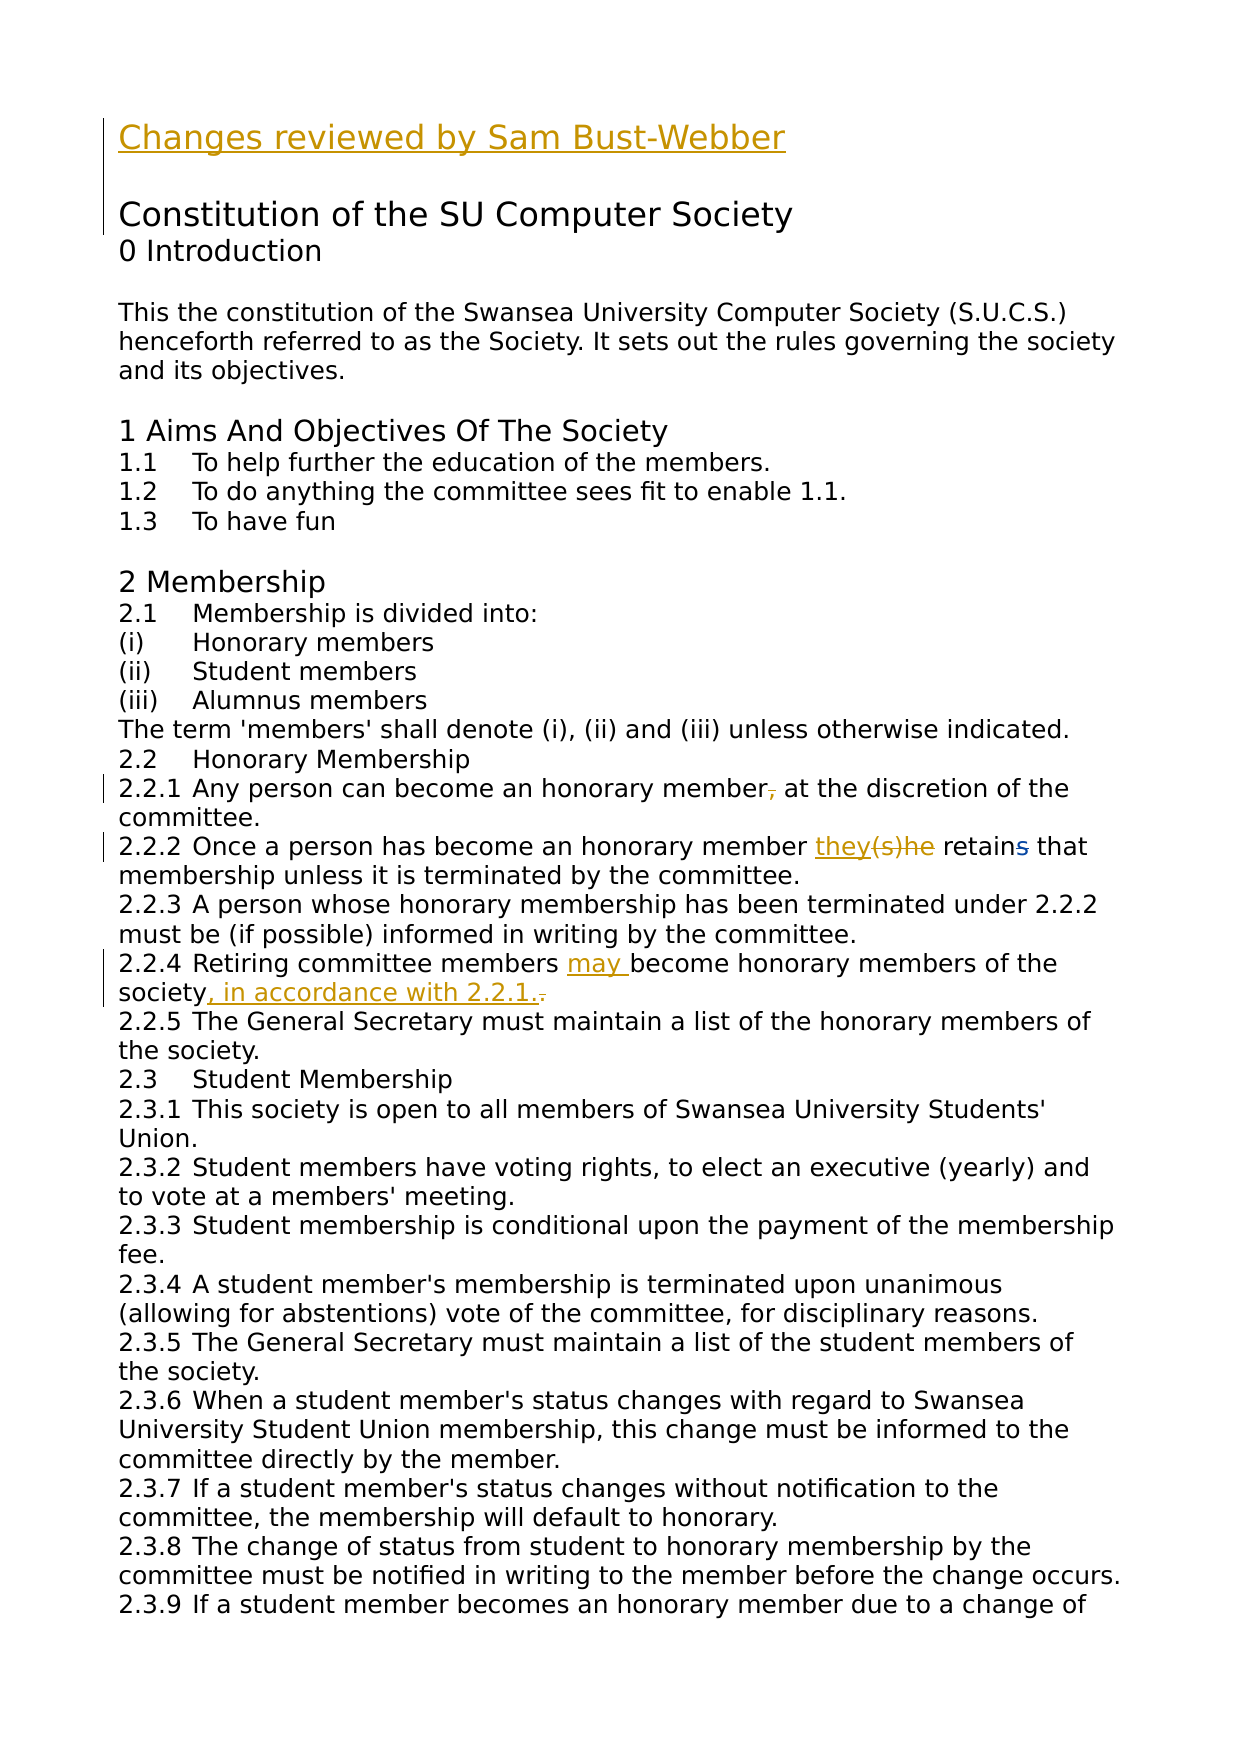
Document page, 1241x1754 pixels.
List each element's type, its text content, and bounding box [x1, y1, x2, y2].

text 1.2 To do anything the committee sees fit to enable 1.1. [118, 478, 1122, 507]
text (iii) Alumnus members [118, 687, 1122, 716]
text 1 Aims And Objectives Of The Society [118, 414, 1122, 448]
text The term 'members' shall denote (i), (ii) and (iii) unless otherwise indicated. [118, 716, 1122, 745]
text 0 Introduction [118, 235, 1122, 269]
text 2.2.2 Once a person has become an honorary member they retain that membership unless it is terminated by the committee. [118, 832, 1122, 891]
text 2.3.1 This society is open to all members of Swansea University Students' Union. [118, 1095, 1122, 1153]
text 1.1 To help further the education of the members. [118, 448, 1122, 478]
text 2.3.6 When a student member's status changes with regard to Swansea University Student Union membership, this change must be informed to the committee directly by the member. [118, 1387, 1122, 1474]
text 2.3 Student Membership [118, 1066, 1122, 1095]
text 2.3.5 The General Secretary must maintain a list of the student members of the society. [118, 1328, 1122, 1387]
text 2.2.5 The General Secretary must maintain a list of the honorary members of the society. [118, 1007, 1122, 1066]
text 2.2.4 Retiring committee members may become honorary members of the society, in accordance with 2.2.1. [118, 949, 1122, 1007]
text 2.2.3 A person whose honorary membership has been terminated under 2.2.2 must be (if possible) informed in writing by the committee. [118, 891, 1122, 949]
text 2.3.7 If a student member's status changes without notification to the committee, the membership will default to honorary. [118, 1474, 1122, 1532]
text 2.3.8 The change of status from student to honorary membership by the committee must be notified in writing to the member before the change occurs. [118, 1532, 1122, 1591]
text This the constitution of the Swansea University Computer Society (S.U.C.S.) henceforth referred to as the Society. It sets out the rules governing the society and its objectives. [118, 298, 1122, 385]
text 2.3.9 If a student member becomes an honorary member due to a change of [118, 1591, 1122, 1620]
text 2.3.4 A student member's membership is terminated upon unanimous (allowing for abstentions) vote of the committee, for disciplinary reasons. [118, 1270, 1122, 1328]
text 2 Membership [118, 565, 1122, 599]
text (ii) Student members [118, 657, 1122, 687]
text Constitution of the SU Computer Society [118, 196, 1122, 235]
text 1.3 To have fun [118, 507, 1122, 536]
text 2.3.3 Student membership is conditional upon the payment of the membership fee. [118, 1212, 1122, 1270]
text 2.2 Honorary Membership [118, 745, 1122, 774]
text (i) Honorary members [118, 628, 1122, 657]
text 2.1 Membership is divided into: [118, 599, 1122, 628]
text 2.3.2 Student members have voting rights, to elect an executive (yearly) and to vote at a members' meeting. [118, 1153, 1122, 1212]
text 2.2.1 Any person can become an honorary member at the discretion of the committee. [118, 774, 1122, 832]
text Changes reviewed by Sam Bust-Webber [118, 118, 1122, 157]
